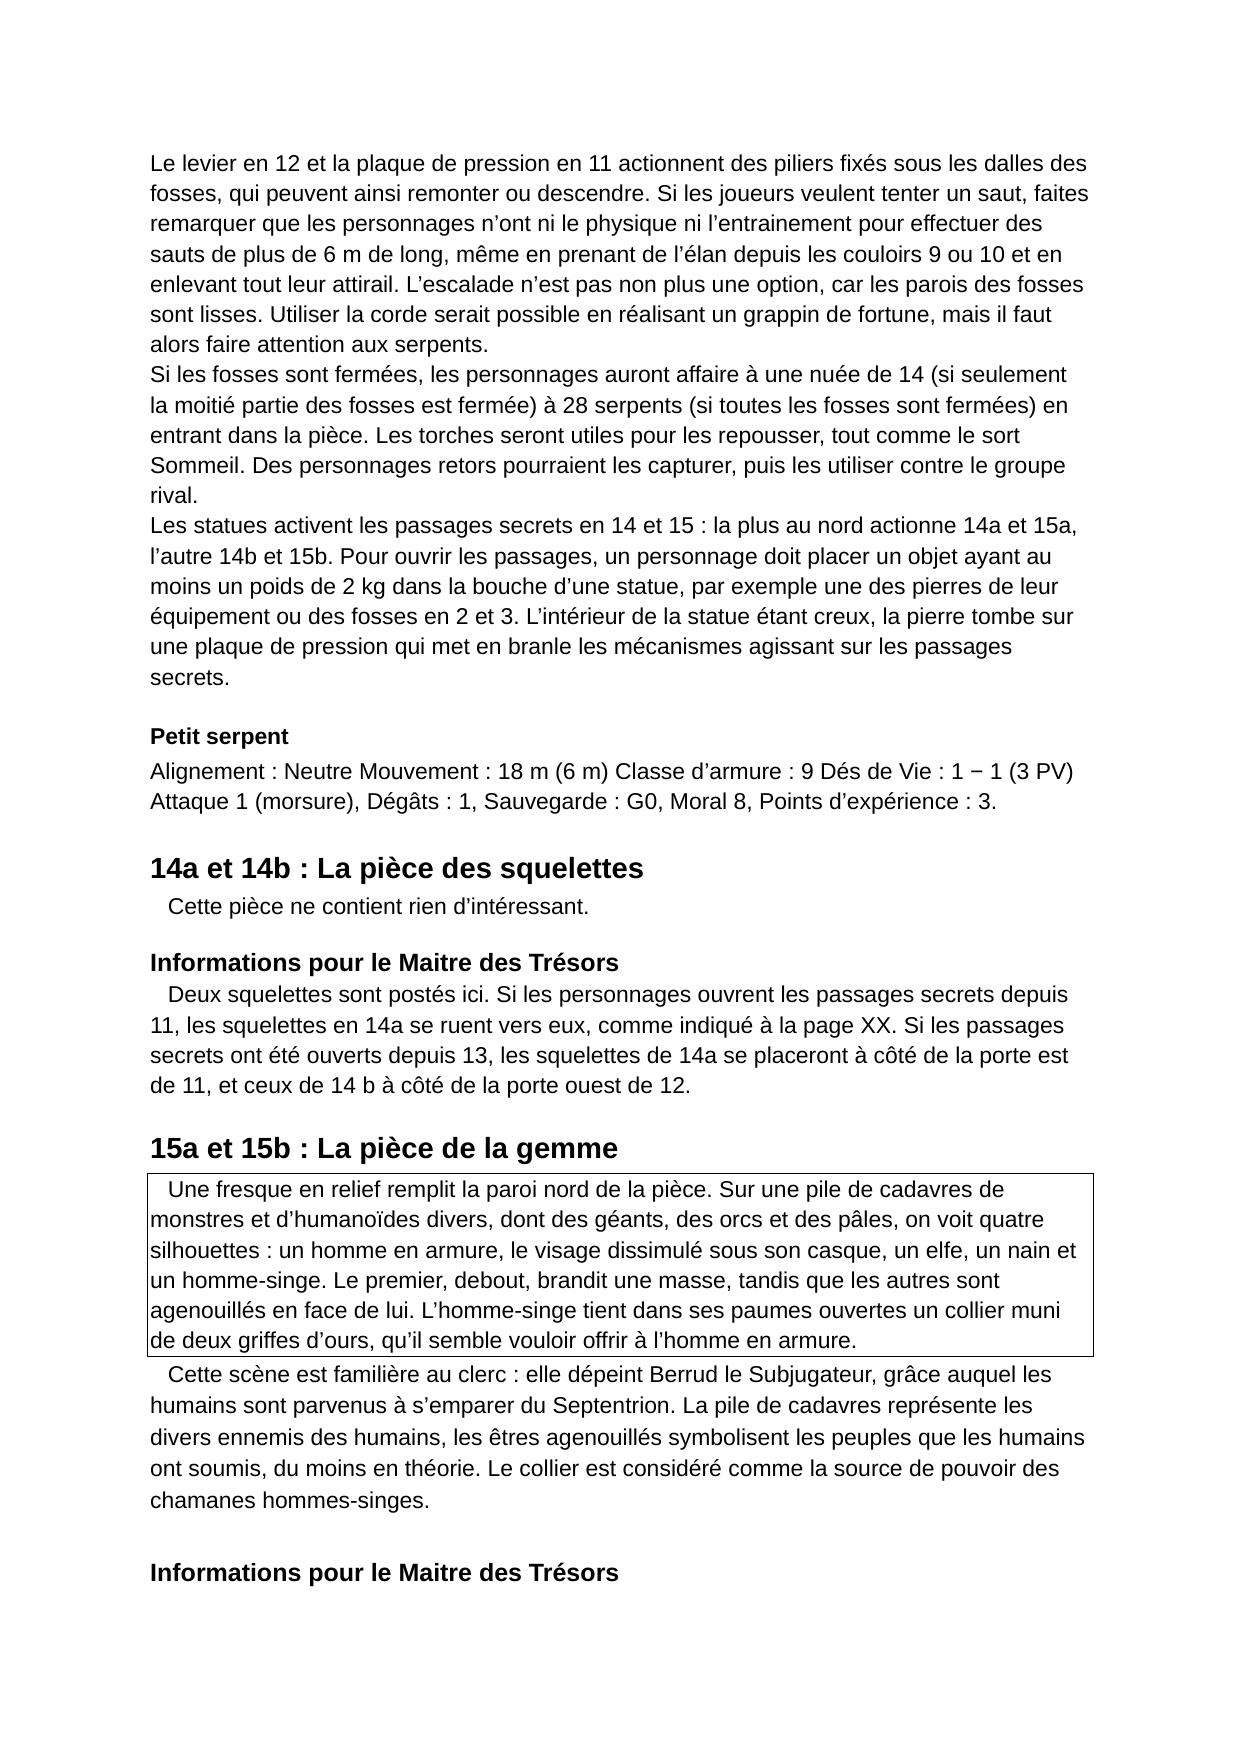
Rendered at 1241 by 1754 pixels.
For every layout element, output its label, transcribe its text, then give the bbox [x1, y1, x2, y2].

text Cette scène est familière au clerc : elle dépeint Berrud le Subjugateur, grâce auquel les humains sont parvenus à s’emparer du Septentrion. La pile de cadavres représente les divers ennemis des humains, les êtres agenouillés symbolisent les peuples que les humains ont soumis, du moins en théorie. Le collier est considéré comme la source de pouvoir des chamanes hommes-singes. [150, 1361, 1090, 1513]
text Alignement : Neutre Mouvement : 18 m (6 m) Classe d’armure : 9 Dés de Vie : 1 − 1 (3 PV) Attaque 1 (morsure), Dégâts : 1, Sauvegarde : G0, Moral 8, Points d’expérience : 3. [150, 758, 1090, 814]
text Le levier en 12 et la plaque de pression en 11 actionnent des piliers fixés sous les dalles des fosses, qui peuvent ainsi remonter ou descendre. Si les joueurs veulent tenter un saut, faites remarquer que les personnages n’ont ni le physique ni l’entrainement pour effectuer des sauts de plus de 6 m de long, même en prenant de l’élan depuis les couloirs 9 ou 10 et en enlevant tout leur attirail. L’escalade n’est pas non plus une option, car les parois des fosses sont lisses. Utiliser la corde serait possible en réalisant un grappin de fortune, mais il faut alors faire attention aux serpents. [150, 150, 1090, 358]
subtitle Informations pour le Maitre des Trésors [150, 948, 1090, 977]
text Les statues activent les passages secrets en 14 et 15 : la plus au nord actionne 14a et 15a, l’autre 14b et 15b. Pour ouvrir les passages, un personnage doit placer un objet ayant au moins un poids de 2 kg dans la bouche d’une statue, par exemple une des pierres de leur équipement ou des fosses en 2 et 3. L’intérieur de la statue étant creux, la pierre tombe sur une plaque de pression qui met en branle les mécanismes agissant sur les passages secrets. [150, 512, 1090, 690]
text Si les fosses sont fermées, les personnages auront affaire à une nuée de 14 (si seulement la moitié partie des fosses est fermée) à 28 serpents (si toutes les fosses sont fermées) en entrant dans la pièce. Les torches seront utiles pour les repousser, tout comme le sort Sommeil. Des personnages retors pourraient les capturer, puis les utiliser contre le groupe rival. [150, 361, 1090, 509]
subtitle 14a et 14b : La pièce des squelettes [150, 851, 1090, 885]
text Une fresque en relief remplit la paroi nord de la pièce. Sur une pile de cadavres de monstres et d’humanoïdes divers, dont des géants, des orcs et des pâles, on voit quatre silhouettes : un homme en armure, le visage dissimulé sous son casque, un elfe, un nain et un homme-singe. Le premier, debout, brandit une masse, tandis que les autres sont agenouillés en face de lui. L’homme-singe tient dans ses paumes ouvertes un collier muni de deux griffes d’ours, qu’il semble vouloir offrir à l’homme en armure. [148, 1174, 1093, 1356]
text Cette pièce ne contient rien d’intéressant. [150, 893, 1090, 919]
text Deux squelettes sont postés ici. Si les personnages ouvrent les passages secrets depuis 11, les squelettes en 14a se ruent vers eux, comme indiqué à la page XX. Si les passages secrets ont été ouverts depuis 13, les squelettes de 14a se placeront à côté de la porte est de 11, et ceux de 14 b à côté de la porte ouest de 12. [150, 981, 1090, 1098]
subtitle Petit serpent [150, 723, 1090, 749]
subtitle Informations pour le Maitre des Trésors [150, 1558, 1090, 1587]
subtitle 15a et 15b : La pièce de la gemme [150, 1131, 1090, 1165]
